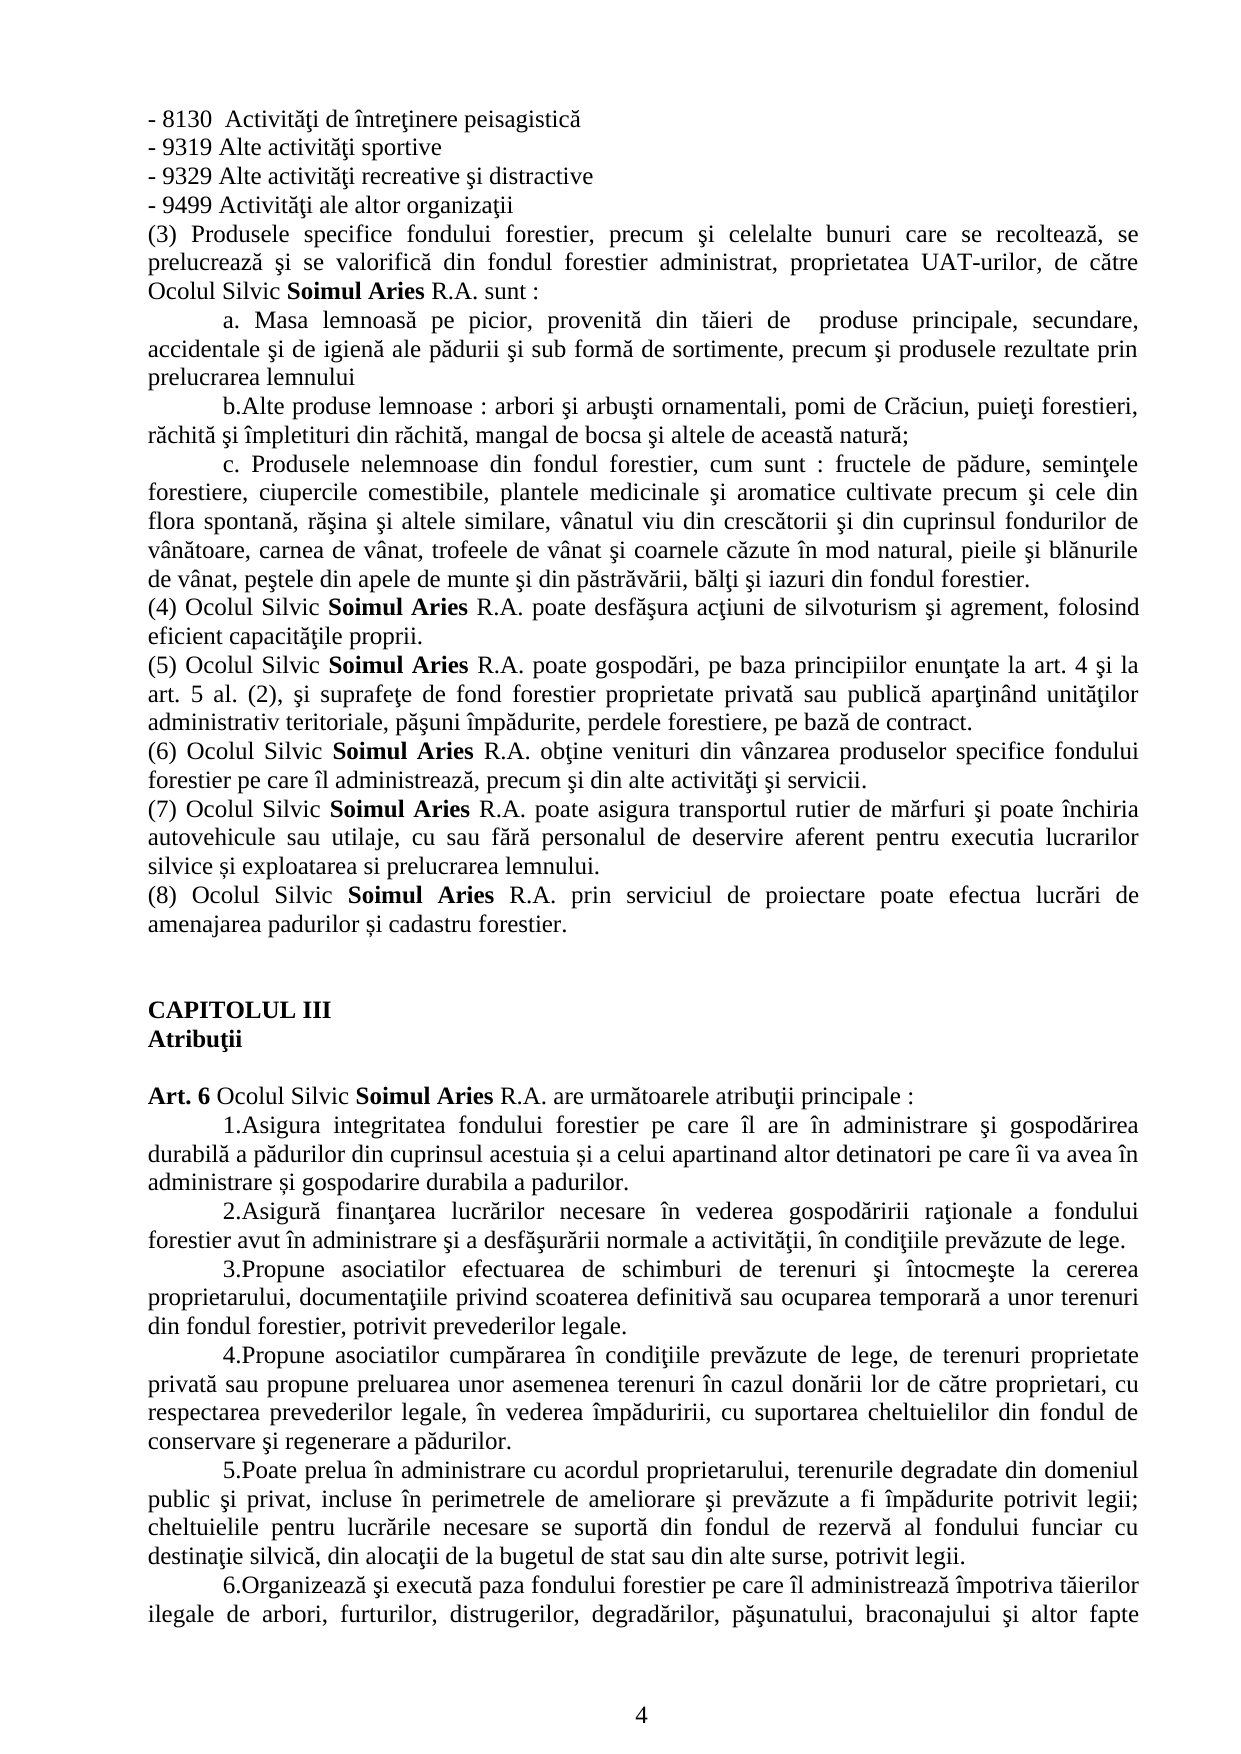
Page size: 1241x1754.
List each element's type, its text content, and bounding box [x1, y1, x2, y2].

text - 9329 Alte activităţi recreative şi distractive [148, 161, 1140, 190]
text b.Alte produse lemnoase : arbori şi arbuşti ornamentali, pomi de Crăciun, puieţi forestieri, răchită şi împletituri din răchită, mangal de bocsa şi altele de această natură; [148, 391, 1140, 449]
text 5.Poate prelua în administrare cu acordul proprietarului, terenurile degradate din domeniul public şi privat, incluse în perimetrele de ameliorare şi prevăzute a fi împădurite potrivit legii; cheltuielile pentru lucrările necesare se suportă din fondul de rezervă al fondului funciar cu destinaţie silvică, din alocaţii de la bugetul de stat sau din alte surse, potrivit legii. [148, 1455, 1140, 1570]
text (4) Ocolul Silvic Soimul Aries R.A. poate desfăşura acţiuni de silvoturism şi agrement, folosind eficient capacităţile proprii. [148, 592, 1140, 650]
text (3) Produsele specifice fondului forestier, precum şi celelalte bunuri care se recoltează, se prelucrează şi se valorifică din fondul forestier administrat, proprietatea UAT-urilor, de către Ocolul Silvic Soimul Aries R.A. sunt : [148, 219, 1140, 305]
text 4.Propune asociatilor cumpărarea în condiţiile prevăzute de lege, de terenuri proprietate privată sau propune preluarea unor asemenea terenuri în cazul donării lor de către proprietari, cu respectarea prevederilor legale, în vederea împăduririi, cu suportarea cheltuielilor din fondul de conservare şi regenerare a pădurilor. [148, 1340, 1140, 1455]
text 3.Propune asociatilor efectuarea de schimburi de terenuri şi întocmeşte la cererea proprietarului, documentaţiile privind scoaterea definitivă sau ocuparea temporară a unor terenuri din fondul forestier, potrivit prevederilor legale. [148, 1254, 1140, 1340]
text 6.Organizează şi execută paza fondului forestier pe care îl administrează împotriva tăierilor ilegale de arbori, furturilor, distrugerilor, degradărilor, păşunatului, braconajului şi altor fapte [148, 1570, 1140, 1627]
text (7) Ocolul Silvic Soimul Aries R.A. poate asigura transportul rutier de mărfuri şi poate închiria autovehicule sau utilaje, cu sau fără personalul de deservire aferent pentru executia lucrarilor silvice și exploatarea si prelucrarea lemnului. [148, 794, 1140, 880]
text c. Produsele nelemnoase din fondul forestier, cum sunt : fructele de pădure, seminţele forestiere, ciupercile comestibile, plantele medicinale şi aromatice cultivate precum şi cele din flora spontană, răşina şi altele similare, vânatul viu din crescătorii şi din cuprinsul fondurilor de vânătoare, carnea de vânat, trofeele de vânat şi coarnele căzute în mod natural, pieile şi blănurile de vânat, peştele din apele de munte şi din păstrăvării, bălţi şi iazuri din fondul forestier. [148, 449, 1140, 592]
text Art. 6 Ocolul Silvic Soimul Aries R.A. are următoarele atribuţii principale : [148, 1081, 1140, 1110]
text a. Masa lemnoasă pe picior, provenită din tăieri de produse principale, secundare, accidentale şi de igienă ale pădurii şi sub formă de sortimente, precum şi produsele rezultate prin prelucrarea lemnului [148, 305, 1140, 391]
text 1.Asigura integritatea fondului forestier pe care îl are în administrare şi gospodărirea durabilă a pădurilor din cuprinsul acestuia și a celui apartinand altor detinatori pe care îi va avea în administrare și gospodarire durabila a padurilor. [148, 1110, 1140, 1196]
text - 8130 Activităţi de întreţinere peisagistică [148, 104, 1140, 132]
text (8) Ocolul Silvic Soimul Aries R.A. prin serviciul de proiectare poate efectua lucrări de amenajarea padurilor și cadastru forestier. [148, 880, 1140, 937]
text (5) Ocolul Silvic Soimul Aries R.A. poate gospodări, pe baza principiilor enunţate la art. 4 şi la art. 5 al. (2), şi suprafeţe de fond forestier proprietate privată sau publică aparţinând unităţilor administrativ teritoriale, păşuni împădurite, perdele forestiere, pe bază de contract. [148, 650, 1140, 736]
text 2.Asigură finanţarea lucrărilor necesare în vederea gospodăririi raţionale a fondului forestier avut în administrare şi a desfăşurării normale a activităţii, în condiţiile prevăzute de lege. [148, 1196, 1140, 1254]
text (6) Ocolul Silvic Soimul Aries R.A. obţine venituri din vânzarea produselor specifice fondului forestier pe care îl administrează, precum şi din alte activităţi şi servicii. [148, 736, 1140, 794]
text - 9319 Alte activităţi sportive [148, 132, 1140, 161]
text Atribuţii [148, 1024, 1140, 1052]
text - 9499 Activităţi ale altor organizaţii [148, 190, 1140, 219]
text CAPITOLUL III [148, 995, 1140, 1024]
